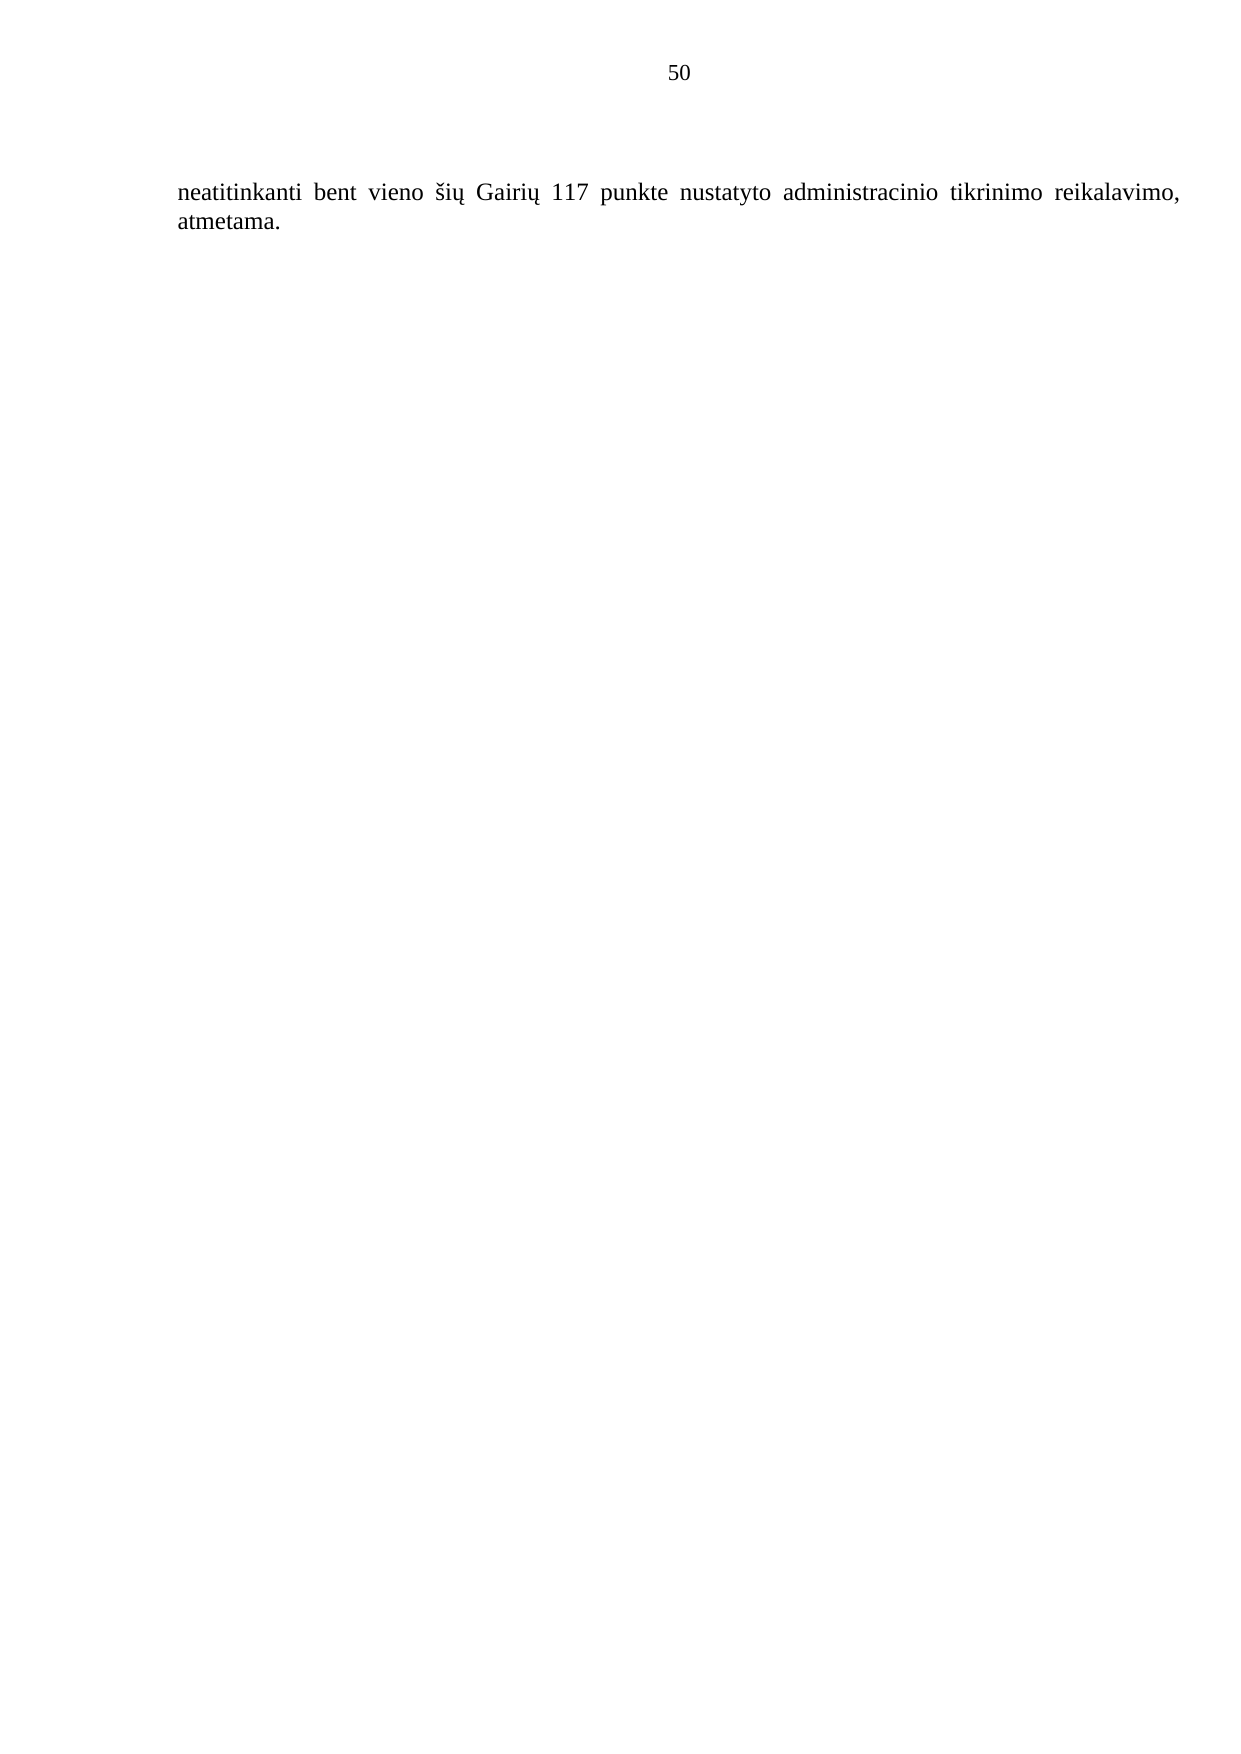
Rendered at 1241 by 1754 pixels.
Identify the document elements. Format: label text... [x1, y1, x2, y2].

text neatitinkanti bent vieno šių Gairių 117 punkte nustatyto administracinio tikrinimo reikalavimo, atmetama. [177, 177, 1181, 235]
